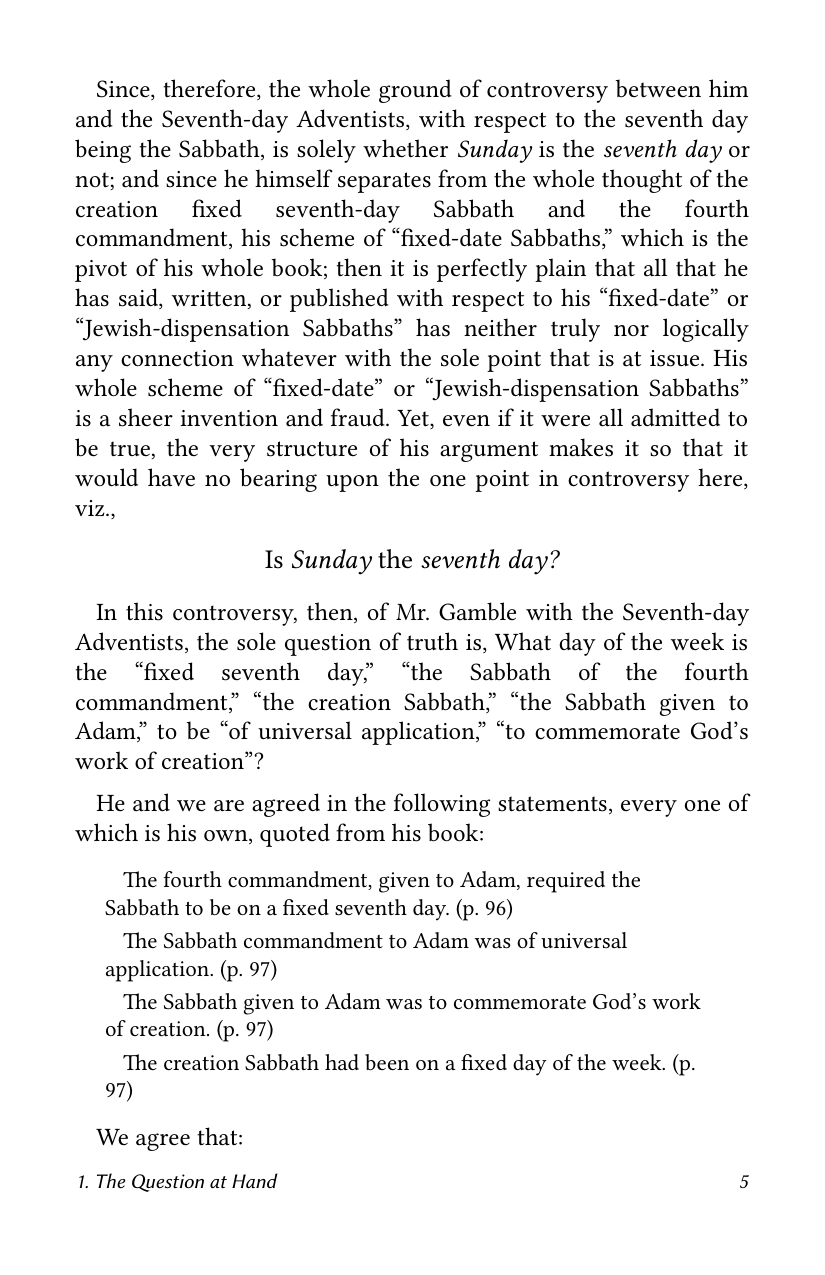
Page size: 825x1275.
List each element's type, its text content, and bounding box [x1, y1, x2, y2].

text Is Sunday the seventh day? [75, 544, 750, 575]
text In this controversy, then, of Mr. Gamble with the Seventh-day Adventists, the sole question of truth is, What day of the week is the “fixed seventh day,” “the Sabbath of the fourth commandment,” “the creation Sabbath,” “the Sabbath given to Adam,” to be “of universal application,” “to commemorate God’s work of creation”? [75, 598, 750, 776]
text The creation Sabbath had been on a fixed day of the week. (p. 97) [105, 1050, 720, 1103]
text We agree that: [75, 1122, 750, 1151]
text The Sabbath given to Adam was to commemorate God’s work of creation. (p. 97) [105, 989, 720, 1042]
text The Sabbath commandment to Adam was of universal application. (p. 97) [105, 928, 720, 982]
text The fourth commandment, given to Adam, required the Sabbath to be on a fixed seventh day. (p. 96) [105, 867, 720, 921]
text He and we are agreed in the following statements, every one of which is his own, quoted from his book: [75, 789, 750, 848]
text Since, therefore, the whole ground of controversy between him and the Seventh-day Adventists, with respect to the seventh day being the Sabbath, is solely whether Sunday is the seventh day or not; and since he himself separates from the whole thought of the creation fixed seventh-day Sabbath and the fourth commandment, his scheme of “fixed-date Sabbaths,” which is the pivot of his whole book; then it is perfectly plain that all that he has said, written, or published with respect to his “fixed-date” or “Jewish-dispensation Sabbaths” has neither truly nor logically any connection whatever with the sole point that is at issue. His whole scheme of “fixed-date” or “Jewish-dispensation Sabbaths” is a sheer invention and fraud. Yet, even if it were all admitted to be true, the very structure of his argument makes it so that it would have no bearing upon the one point in controversy here, viz., [75, 75, 750, 522]
